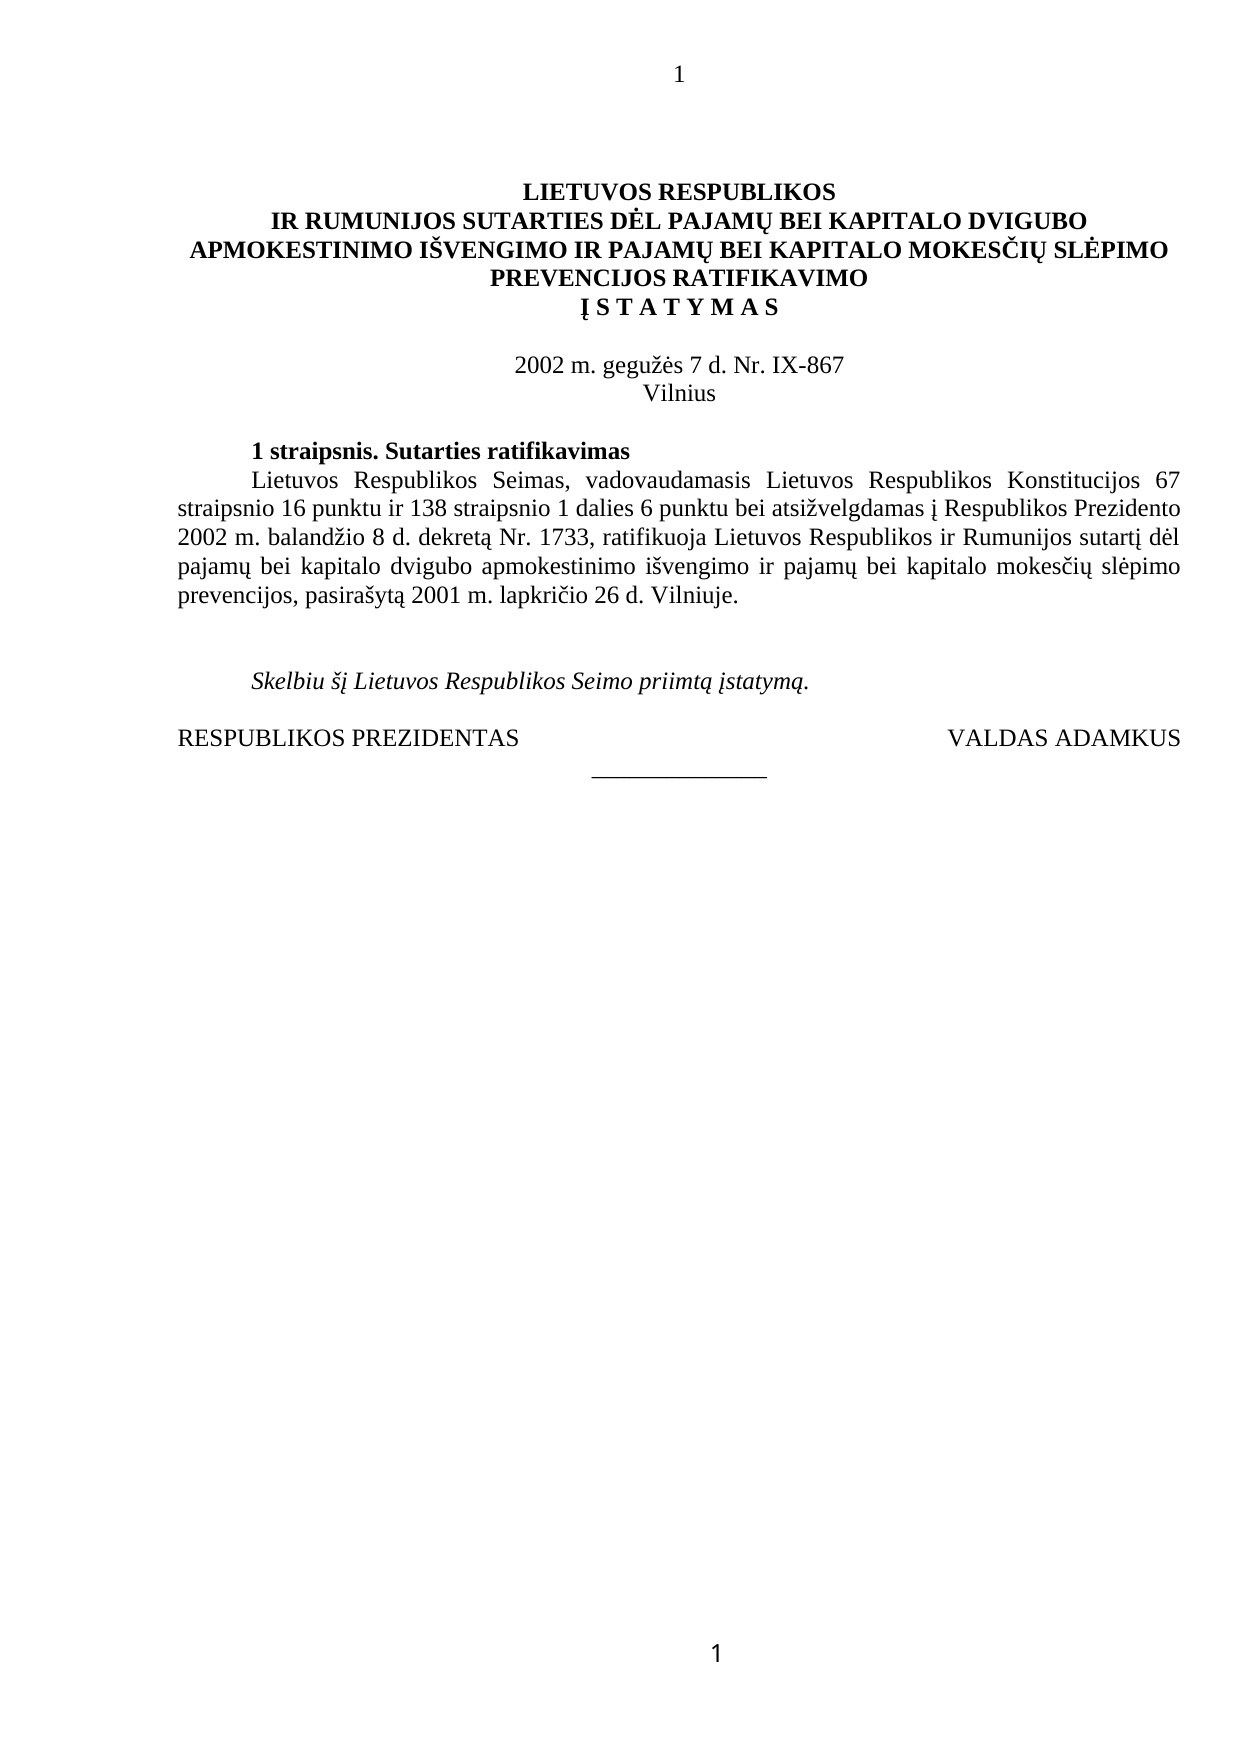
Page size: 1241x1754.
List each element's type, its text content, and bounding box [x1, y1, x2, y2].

text RESPUBLIKOS PREZIDENTAS VALDAS ADAMKUS [177, 723, 1181, 752]
text IR RUMUNIJOS SUTARTIES DĖL PAJAMŲ BEI KAPITALO DVIGUBO APMOKESTINIMO IŠVENGIMO IR PAJAMŲ BEI KAPITALO MOKESČIŲ SLĖPIMO PREVENCIJOS RATIFIKAVIMO [177, 206, 1181, 292]
text ______________ [177, 752, 1181, 781]
text Į S T A T Y M A S [177, 292, 1181, 321]
text 2002 m. gegužės 7 d. Nr. IX-867 [177, 350, 1181, 378]
text Vilnius [177, 378, 1181, 407]
text Lietuvos Respublikos Seimas, vadovaudamasis Lietuvos Respublikos Konstitucijos 67 straipsnio 16 punktu ir 138 straipsnio 1 dalies 6 punktu bei atsižvelgdamas į Respublikos Prezidento 2002 m. balandžio 8 d. dekretą Nr. 1733, ratifikuoja Lietuvos Respublikos ir Rumunijos sutartį dėl pajamų bei kapitalo dvigubo apmokestinimo išvengimo ir pajamų bei kapitalo mokesčių slėpimo prevencijos, pasirašytą 2001 m. lapkričio 26 d. Vilniuje. [177, 465, 1181, 608]
text LIETUVOS RESPUBLIKOS [177, 177, 1181, 206]
text Skelbiu šį Lietuvos Respublikos Seimo priimtą įstatymą. [177, 666, 1181, 695]
text 1 straipsnis. Sutarties ratifikavimas [177, 436, 1181, 465]
